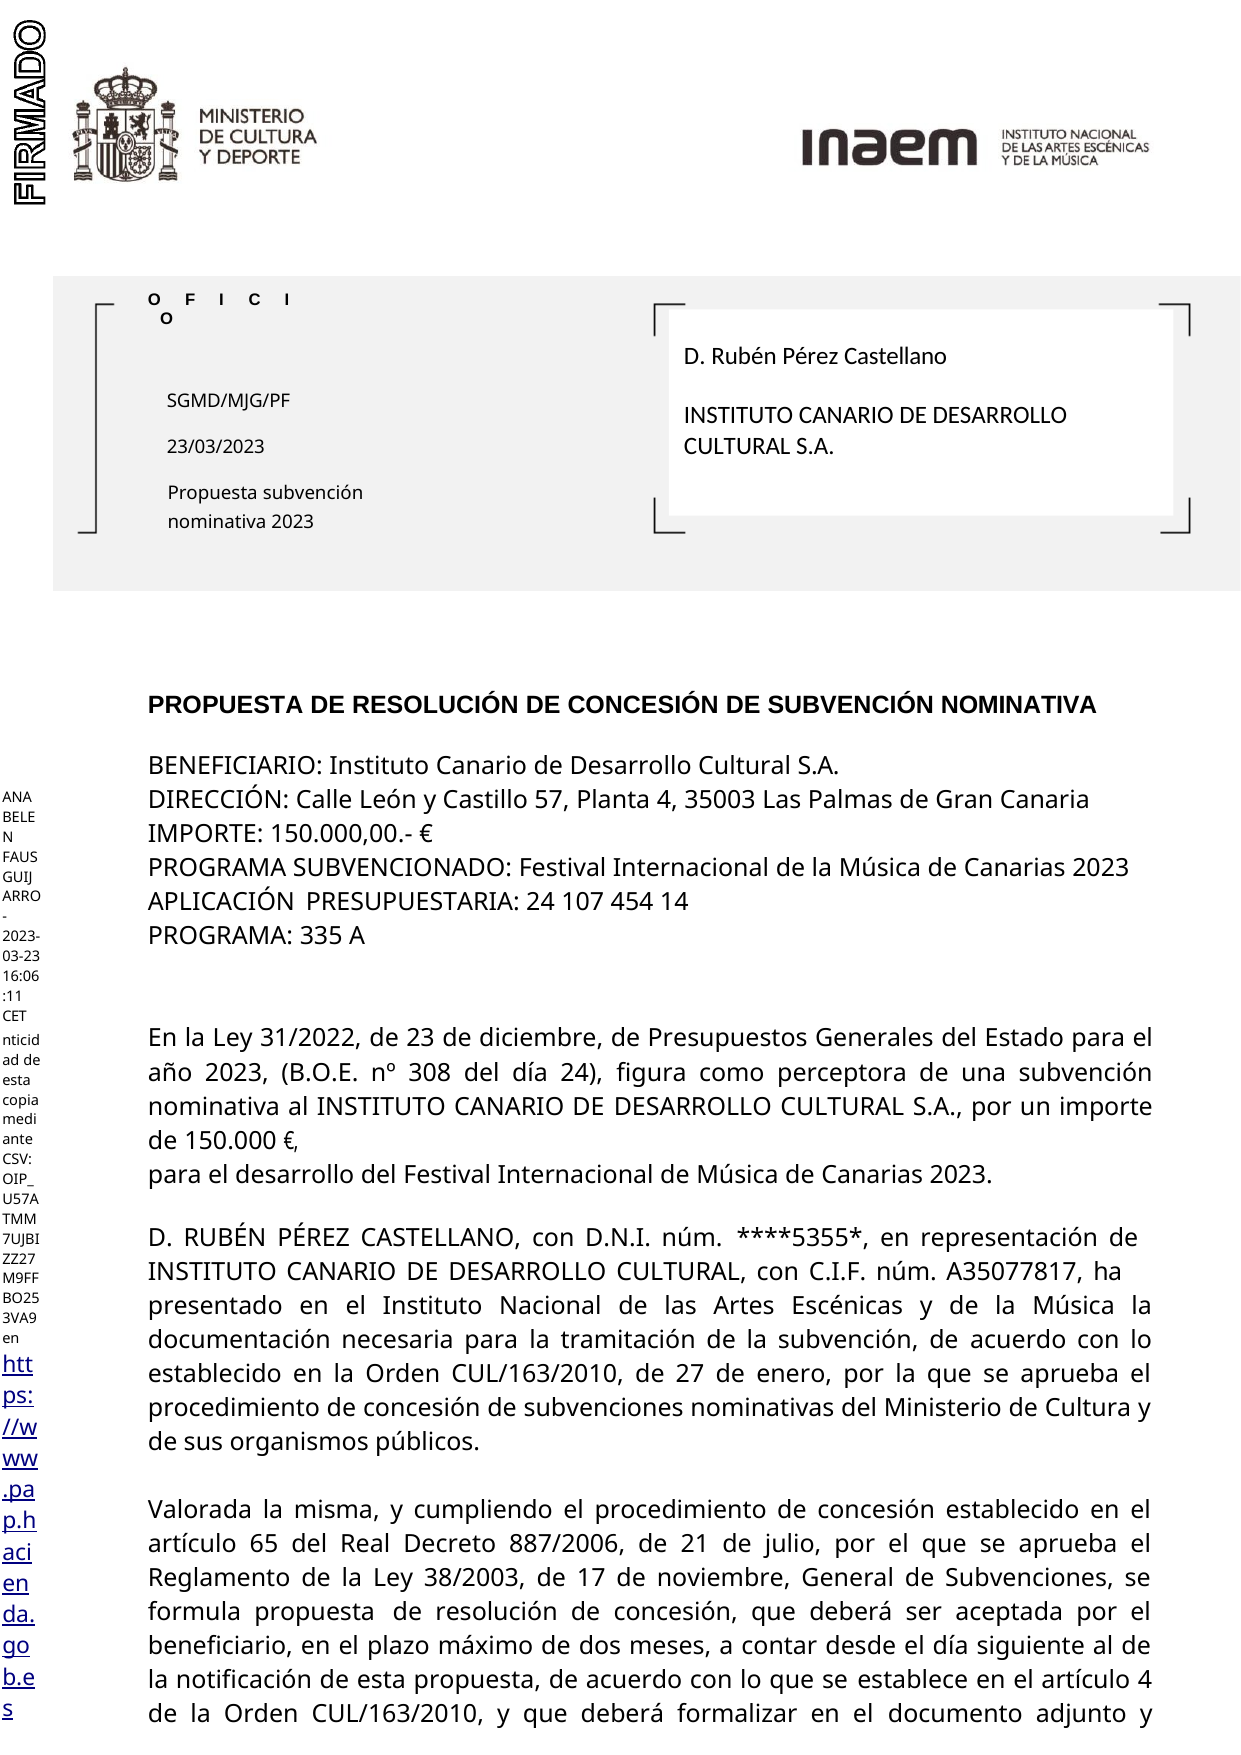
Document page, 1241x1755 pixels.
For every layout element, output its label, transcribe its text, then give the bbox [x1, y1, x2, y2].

text D. RUBÉN PÉREZ CASTELLANO, con D.N.I. núm. ****5355*, en representación de INSTITUTO CANARIO DE DESARROLLO CULTURAL, con C.I.F. núm. A35077817, ha [148, 1219, 1184, 1287]
text PROGRAMA SUBVENCIONADO: Festival Internacional de la Música de Canarias 2023 APLICACIÓN PRESUPUESTARIA: 24 107 454 14 [148, 850, 1184, 918]
text para el desarrollo del Festival Internacional de Música de Canarias 2023. [148, 1156, 1184, 1190]
text Puede comprobar la autenticidad de esta copia mediante CSV: OIP_U57ATMM7UJBIZZ27M9FFBO253VA9 en https://www.pap.hacienda.gob.es [2, 1029, 41, 1735]
text BENEFICIARIO: Instituto Canario de Desarrollo Cultural S.A. [148, 747, 1184, 782]
text DIRECCIÓN: Calle León y Castillo 57, Planta 4, 35003 Las Palmas de Gran Canaria IMPORTE: 150.000,00.- € [148, 782, 1184, 850]
text En la Ley 31/2022, de 23 de diciembre, de Presupuestos Generales del Estado para el año 2023, (B.O.E. nº 308 del día 24), figura como perceptora de una subvención nominativa al INSTITUTO CANARIO DE DESARROLLO CULTURAL S.A., por un importe de 150.000 €, [148, 1020, 1153, 1156]
text PROPUESTA DE RESOLUCIÓN DE CONCESIÓN DE SUBVENCIÓN NOMINATIVA [148, 690, 1184, 719]
text presentado en el Instituto Nacional de las Artes Escénicas y de la Música la documentación necesaria para la tramitación de la subvención, de acuerdo con lo establecido en la Orden CUL/163/2010, de 27 de enero, por la que se aprueba el procedimiento de concesión de subvenciones nominativas del Ministerio de Cultura y de sus organismos públicos. [148, 1287, 1152, 1458]
text Valorada la misma, y cumpliendo el procedimiento de concesión establecido en el artículo 65 del Real Decreto 887/2006, de 21 de julio, por el que se aprueba el Reglamento de la Ley 38/2003, de 17 de noviembre, General de Subvenciones, se formula propuesta de resolución de concesión, que deberá ser aceptada por el beneficiario, en el plazo máximo de dos meses, a contar desde el día siguiente al de la notificación de esta propuesta, de acuerdo con lo que se establece en el artículo 4 de la Orden CUL/163/2010, y que deberá formalizar en el documento adjunto y [148, 1492, 1153, 1730]
text ANA BELEN FAUS GUIJARRO - 2023-03-23 16:06:11 CET [2, 787, 41, 1026]
text PROGRAMA: 335 A [148, 918, 1184, 952]
